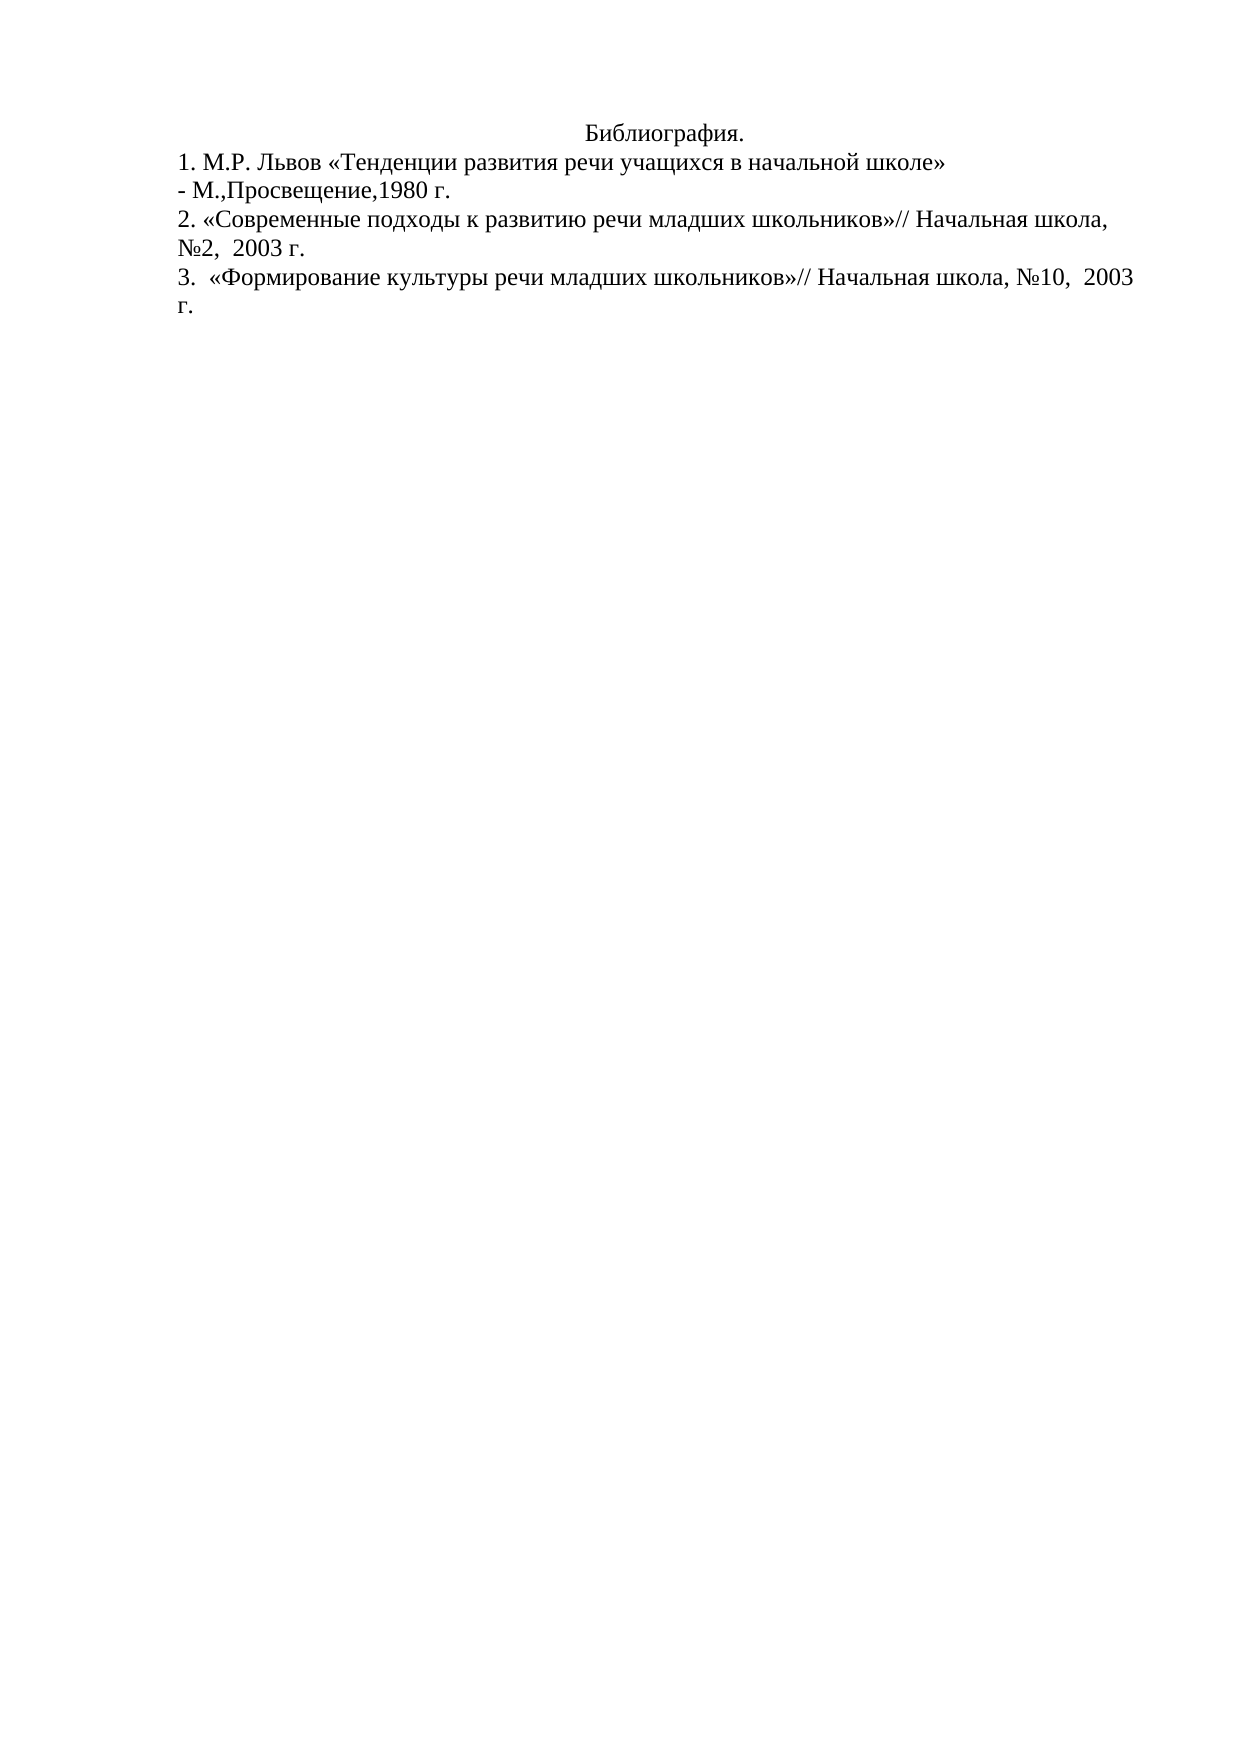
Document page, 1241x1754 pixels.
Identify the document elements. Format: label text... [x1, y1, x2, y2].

text 1. М.Р. Львов «Тенденции развития речи учащихся в начальной школе» [177, 147, 1152, 176]
text 2. «Современные подходы к развитию речи младших школьников»// Начальная школа, №2, 2003 г. [177, 204, 1152, 262]
text Библиография. [177, 118, 1152, 147]
text 3. «Формирование культуры речи младших школьников»// Начальная школа, №10, 2003 г. [177, 262, 1152, 319]
text - М.,Просвещение,1980 г. [177, 176, 1152, 204]
